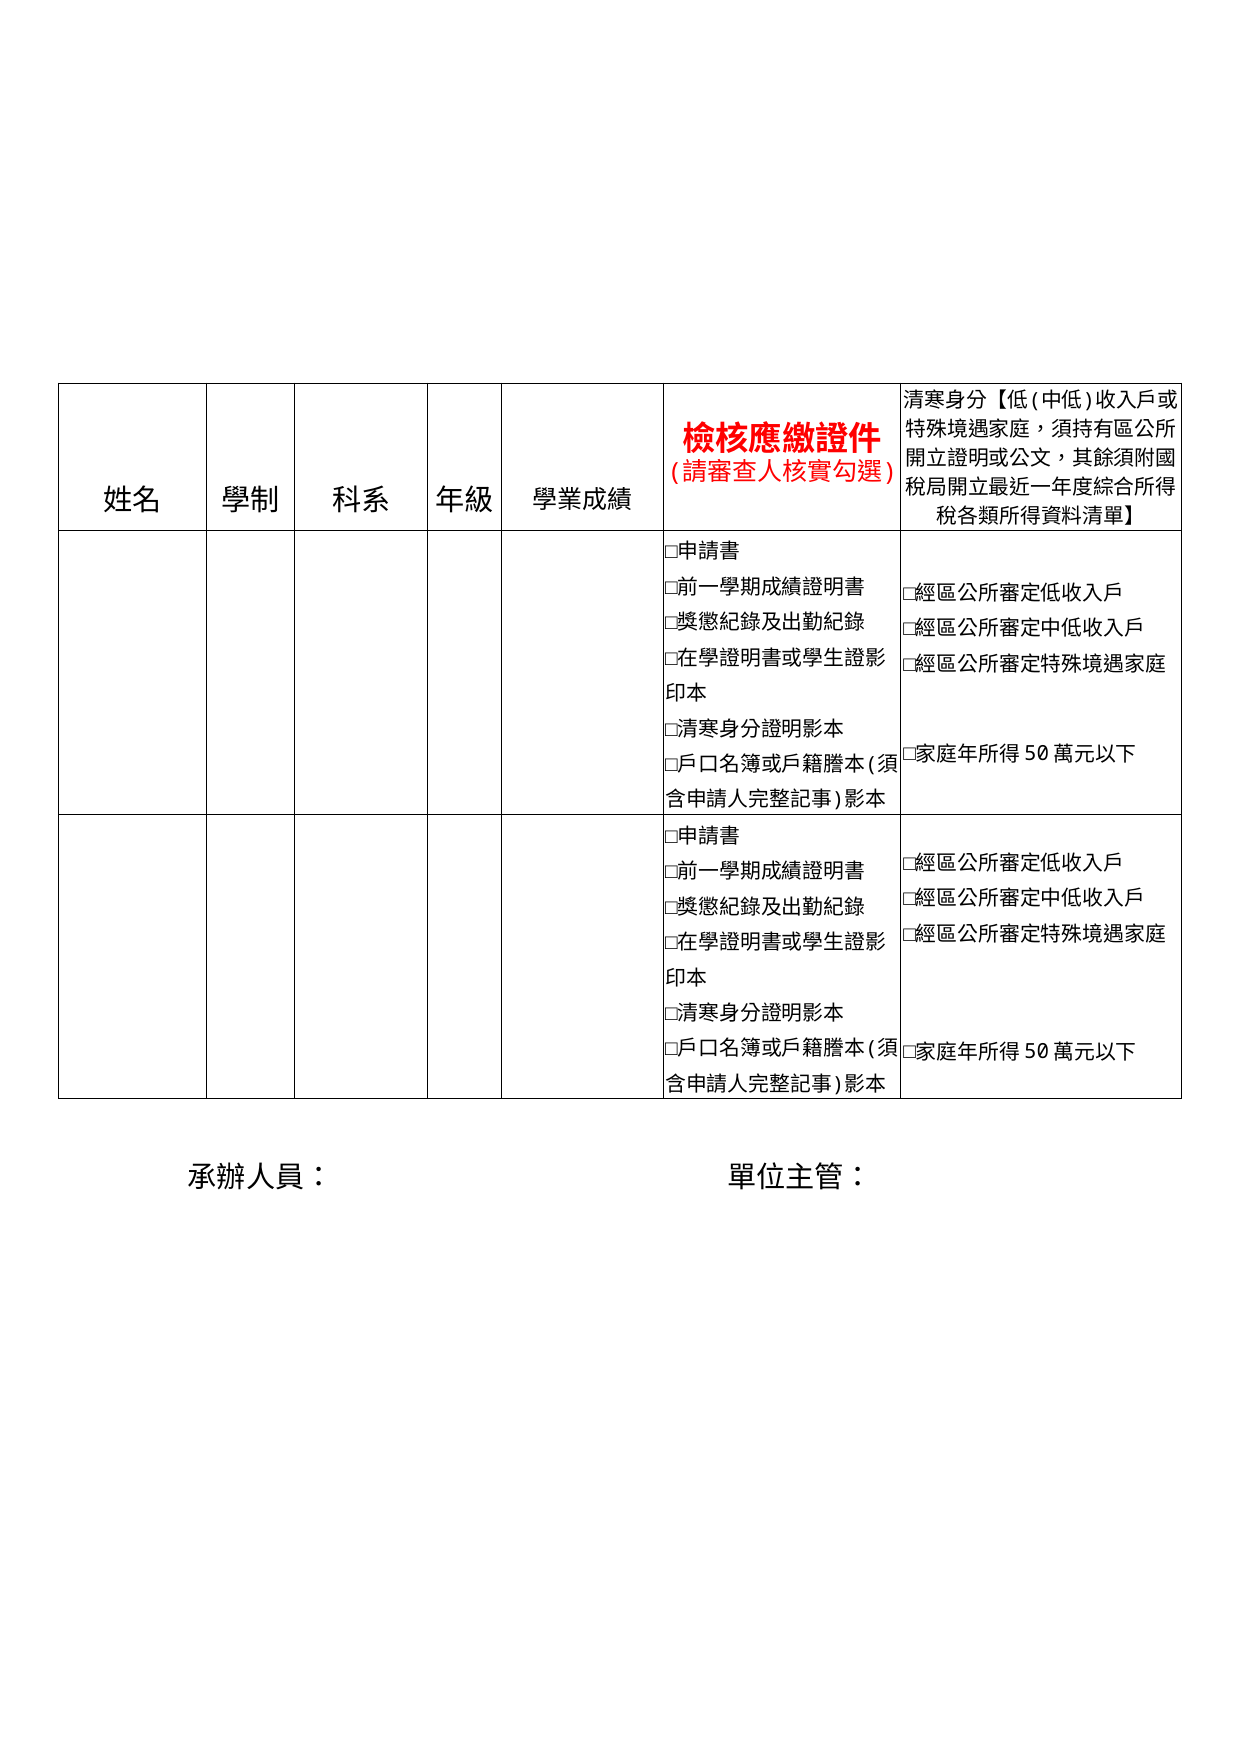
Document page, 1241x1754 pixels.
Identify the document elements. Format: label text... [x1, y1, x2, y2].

table_cell □申請書 □前一學期成績證明書 □獎懲紀錄及出勤紀錄 □在學證明書或學生證影印本 □清寒身分證明影本 □戶口名簿或戶籍謄本(須含申請人完整記事)影本 [664, 531, 900, 814]
table_header 學制 [207, 384, 294, 529]
text 承辦人員： 單位主管： [187, 1133, 1053, 1195]
table_cell [428, 815, 501, 1098]
table_cell [502, 815, 663, 1098]
table_cell [207, 531, 294, 814]
table_cell [502, 531, 663, 814]
table_cell □經區公所審定低收入戶 □經區公所審定中低收入戶 □經區公所審定特殊境遇家庭 □家庭年所得50萬元以下 [901, 531, 1181, 814]
table_cell [59, 815, 206, 1098]
table_header 學業成績 [502, 384, 663, 529]
table_cell [295, 815, 427, 1098]
table_cell □經區公所審定低收入戶 □經區公所審定中低收入戶 □經區公所審定特殊境遇家庭 □家庭年所得50萬元以下 [901, 815, 1181, 1098]
table_cell □申請書 □前一學期成績證明書 □獎懲紀錄及出勤紀錄 □在學證明書或學生證影印本 □清寒身分證明影本 □戶口名簿或戶籍謄本(須含申請人完整記事)影本 [664, 815, 900, 1098]
table_cell [428, 531, 501, 814]
table_header 清寒身分【低(中低)收入戶或特殊境遇家庭，須持有區公所開立證明或公文，其餘須附國稅局開立最近一年度綜合所得稅各類所得資料清單】 [901, 384, 1181, 529]
table_cell [59, 531, 206, 814]
table_header 姓名 [59, 384, 206, 529]
table_header 檢核應繳證件 (請審查人核實勾選) [664, 384, 900, 529]
table_cell [295, 531, 427, 814]
table_header 年級 [428, 384, 501, 529]
table_header 科系 [295, 384, 427, 529]
table_cell [207, 815, 294, 1098]
